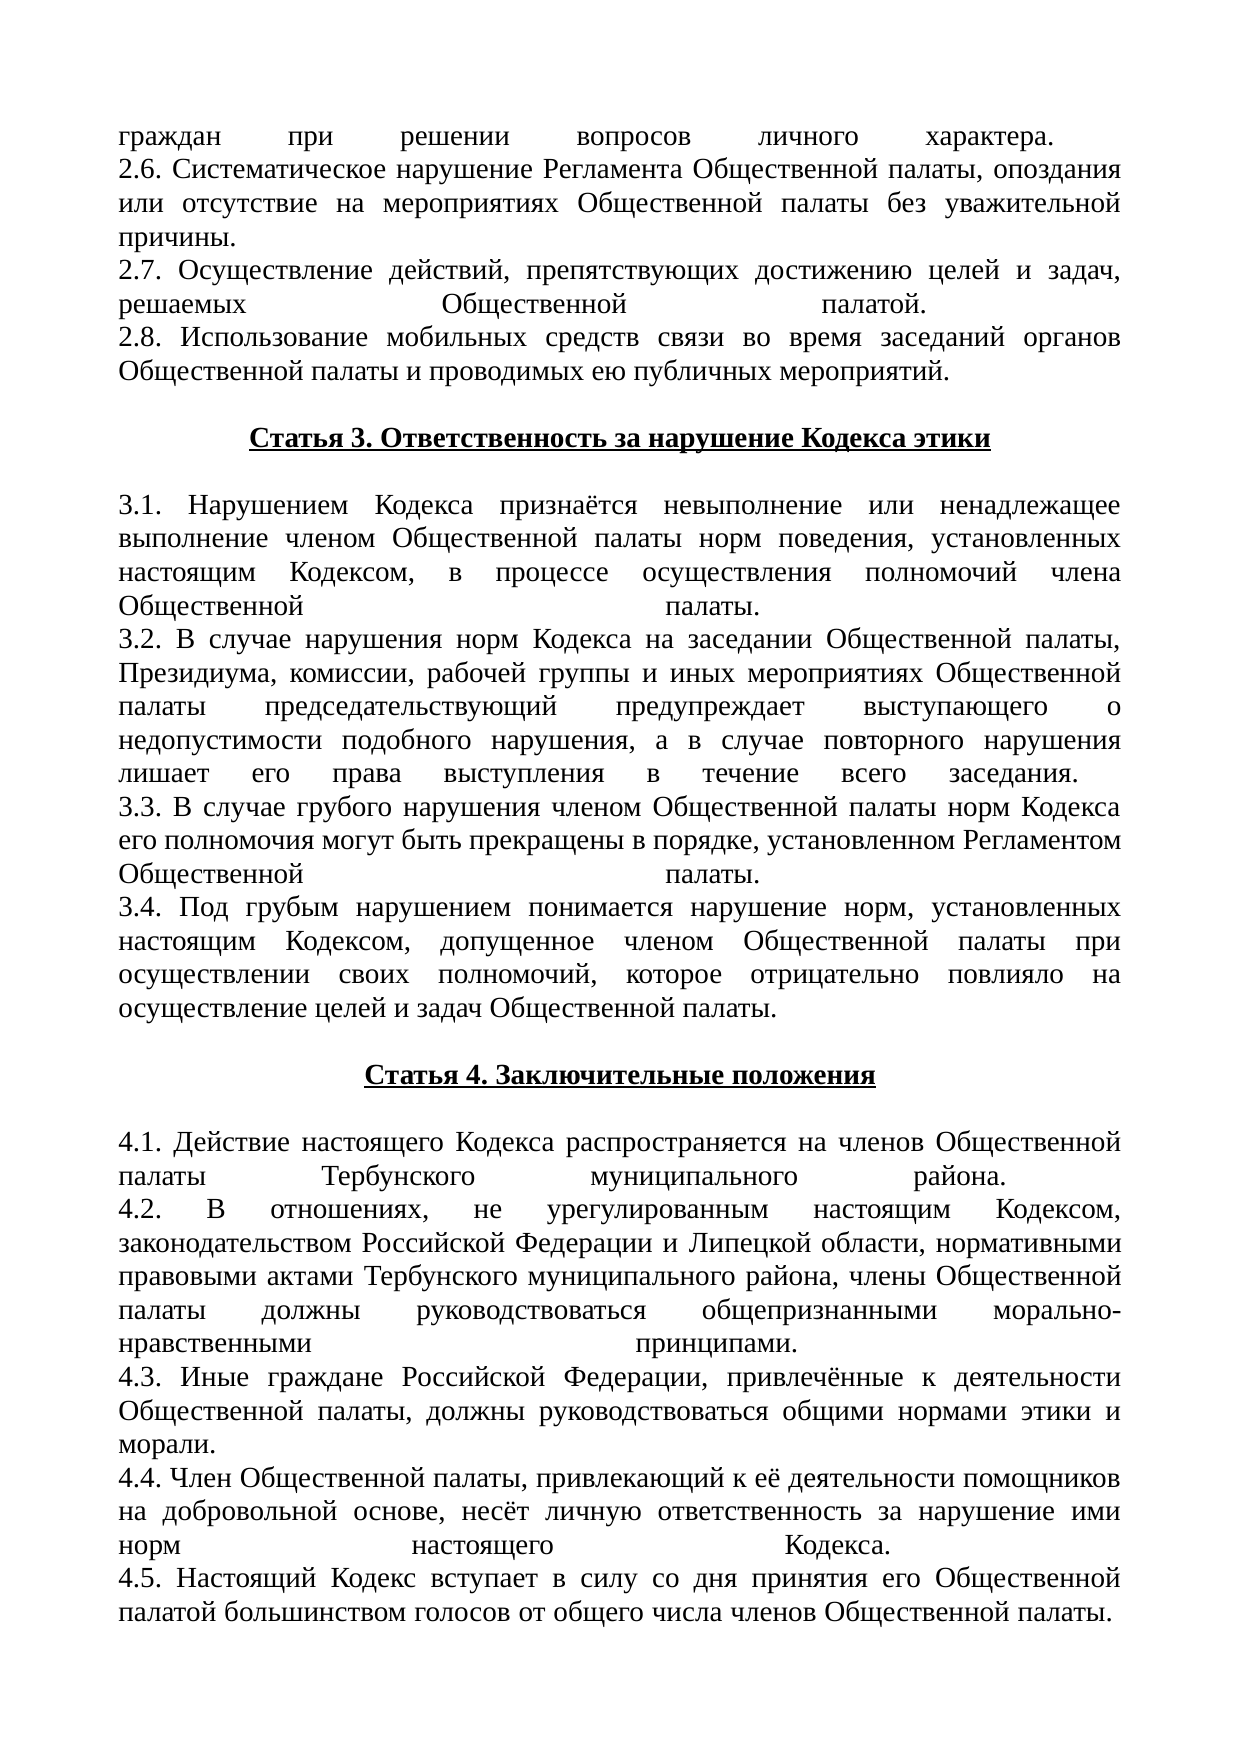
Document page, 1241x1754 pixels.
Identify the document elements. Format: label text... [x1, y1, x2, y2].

text Статья 3. Ответственность за нарушение Кодекса этики [118, 420, 1122, 453]
text Статья 4. Заключительные положения [118, 1057, 1122, 1091]
text граждан при решении вопросов личного характера. 2.6. Систематическое нарушение Регламента Общественной палаты, опоздания или отсутствие на мероприятиях Общественной палаты без уважительной причины. 2.7. Осуществление действий, препятствующих достижению целей и задач, решаемых Общественной палатой. 2.8. Использование мобильных средств связи во время заседаний органов Общественной палаты и проводимых ею публичных мероприятий. [118, 118, 1122, 386]
text 4.1. Действие настоящего Кодекса распространяется на членов Общественной палаты Тербунского муниципального района. 4.2. В отношениях, не урегулированным настоящим Кодексом, законодательством Российской Федерации и Липецкой области, нормативными правовыми актами Тербунского муниципального района, члены Общественной палаты должны руководствоваться общепризнанными морально-нравственными принципами. 4.3. Иные граждане Российской Федерации, привлечённые к деятельности Общественной палаты, должны руководствоваться общими нормами этики и морали. 4.4. Член Общественной палаты, привлекающий к её деятельности помощников на добровольной основе, несёт личную ответственность за нарушение ими норм настоящего Кодекса. 4.5. Настоящий Кодекс вступает в силу со дня принятия его Общественной палатой большинством голосов от общего числа членов Общественной палаты. [118, 1124, 1122, 1627]
text 3.1. Нарушением Кодекса признаётся невыполнение или ненадлежащее выполнение членом Общественной палаты норм поведения, установленных настоящим Кодексом, в процессе осуществления полномочий члена Общественной палаты. 3.2. В случае нарушения норм Кодекса на заседании Общественной палаты, Президиума, комиссии, рабочей группы и иных мероприятиях Общественной палаты председательствующий предупреждает выступающего о недопустимости подобного нарушения, а в случае повторного нарушения лишает его права выступления в течение всего заседания. 3.3. В случае грубого нарушения членом Общественной палаты норм Кодекса его полномочия могут быть прекращены в порядке, установленном Регламентом Общественной палаты. 3.4. Под грубым нарушением понимается нарушение норм, установленных настоящим Кодексом, допущенное членом Общественной палаты при осуществлении своих полномочий, которое отрицательно повлияло на осуществление целей и задач Общественной палаты. [118, 487, 1122, 1024]
